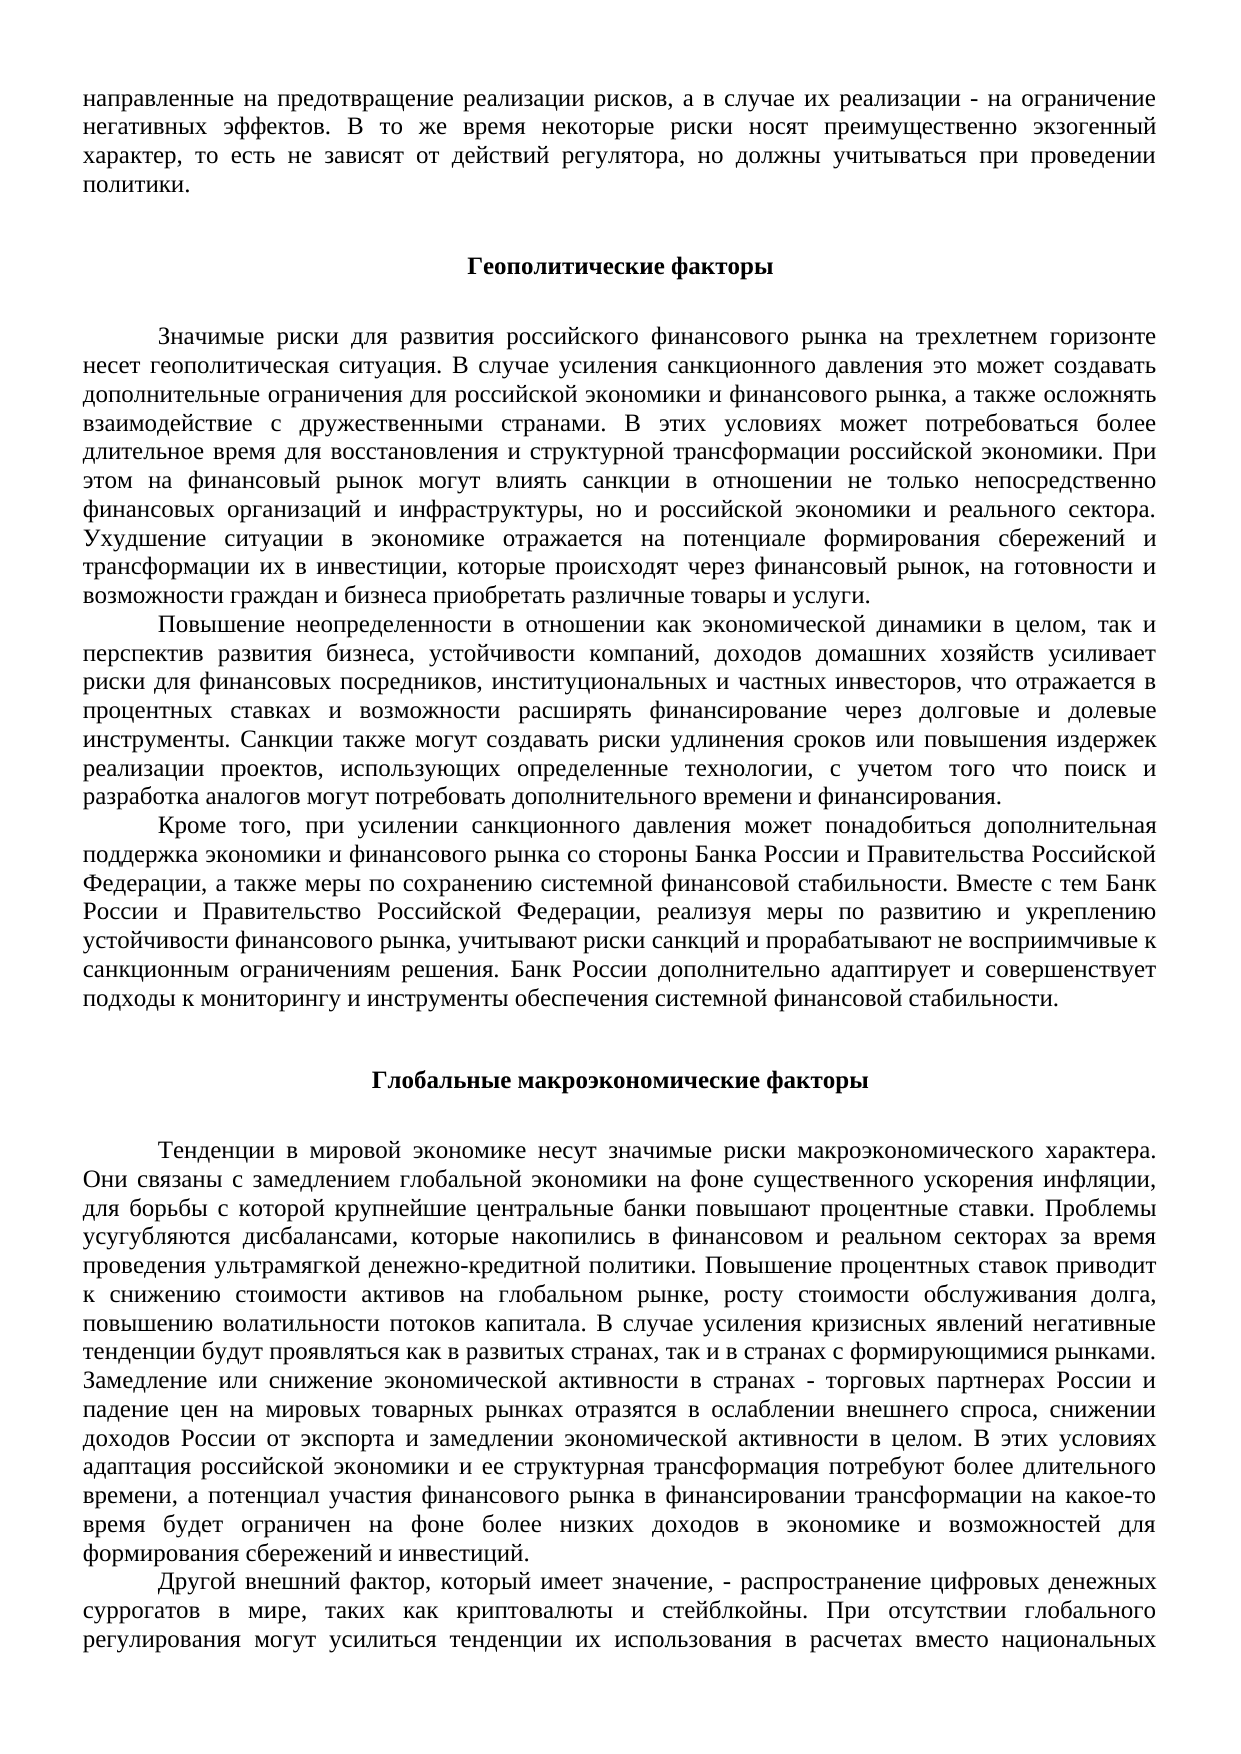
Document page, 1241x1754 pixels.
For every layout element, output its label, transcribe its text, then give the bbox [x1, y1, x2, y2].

text Значимые риски для развития российского финансового рынка на трехлетнем горизонте несет геополитическая ситуация. В случае усиления санкционного давления это может создавать дополнительные ограничения для российской экономики и финансового рынка, а также осложнять взаимодействие с дружественными странами. В этих условиях может потребоваться более длительное время для восстановления и структурной трансформации российской экономики. При этом на финансовый рынок могут влиять санкции в отношении не только непосредственно финансовых организаций и инфраструктуры, но и российской экономики и реального сектора. Ухудшение ситуации в экономике отражается на потенциале формирования сбережений и трансформации их в инвестиции, которые происходят через финансовый рынок, на готовности и возможности граждан и бизнеса приобретать различные товары и услуги. [83, 321, 1157, 609]
text Повышение неопределенности в отношении как экономической динамики в целом, так и перспектив развития бизнеса, устойчивости компаний, доходов домашних хозяйств усиливает риски для финансовых посредников, институциональных и частных инвесторов, что отражается в процентных ставках и возможности расширять финансирование через долговые и долевые инструменты. Санкции также могут создавать риски удлинения сроков или повышения издержек реализации проектов, использующих определенные технологии, с учетом того что поиск и разработка аналогов могут потребовать дополнительного времени и финансирования. [83, 609, 1157, 810]
text Кроме того, при усилении санкционного давления может понадобиться дополнительная поддержка экономики и финансового рынка со стороны Банка России и Правительства Российской Федерации, а также меры по сохранению системной финансовой стабильности. Вместе с тем Банк России и Правительство Российской Федерации, реализуя меры по развитию и укреплению устойчивости финансового рынка, учитывают риски санкций и прорабатывают не восприимчивые к санкционным ограничениям решения. Банк России дополнительно адаптирует и совершенствует подходы к мониторингу и инструменты обеспечения системной финансовой стабильности. [83, 810, 1157, 1011]
text Тенденции в мировой экономике несут значимые риски макроэкономического характера. Они связаны с замедлением глобальной экономики на фоне существенного ускорения инфляции, для борьбы с которой крупнейшие центральные банки повышают процентные ставки. Проблемы усугубляются дисбалансами, которые накопились в финансовом и реальном секторах за время проведения ультрамягкой денежно-кредитной политики. Повышение процентных ставок приводит к снижению стоимости активов на глобальном рынке, росту стоимости обслуживания долга, повышению волатильности потоков капитала. В случае усиления кризисных явлений негативные тенденции будут проявляться как в развитых странах, так и в странах с формирующимися рынками. Замедление или снижение экономической активности в странах - торговых партнерах России и падение цен на мировых товарных рынках отразятся в ослаблении внешнего спроса, снижении доходов России от экспорта и замедлении экономической активности в целом. В этих условиях адаптация российской экономики и ее структурная трансформация потребуют более длительного времени, а потенциал участия финансового рынка в финансировании трансформации на какое-то время будет ограничен на фоне более низких доходов в экономике и возможностей для формирования сбережений и инвестиций. [83, 1135, 1157, 1566]
text направленные на предотвращение реализации рисков, а в случае их реализации - на ограничение негативных эффектов. В то же время некоторые риски носят преимущественно экзогенный характер, то есть не зависят от действий регулятора, но должны учитываться при проведении политики. [83, 83, 1157, 198]
text Другой внешний фактор, который имеет значение, - распространение цифровых денежных суррогатов в мире, таких как криптовалюты и стейблкойны. При отсутствии глобального регулирования могут усилиться тенденции их использования в расчетах вместо национальных [83, 1566, 1157, 1653]
subtitle Глобальные макроэкономические факторы [83, 1065, 1157, 1094]
subtitle Геополитические факторы [83, 251, 1157, 280]
